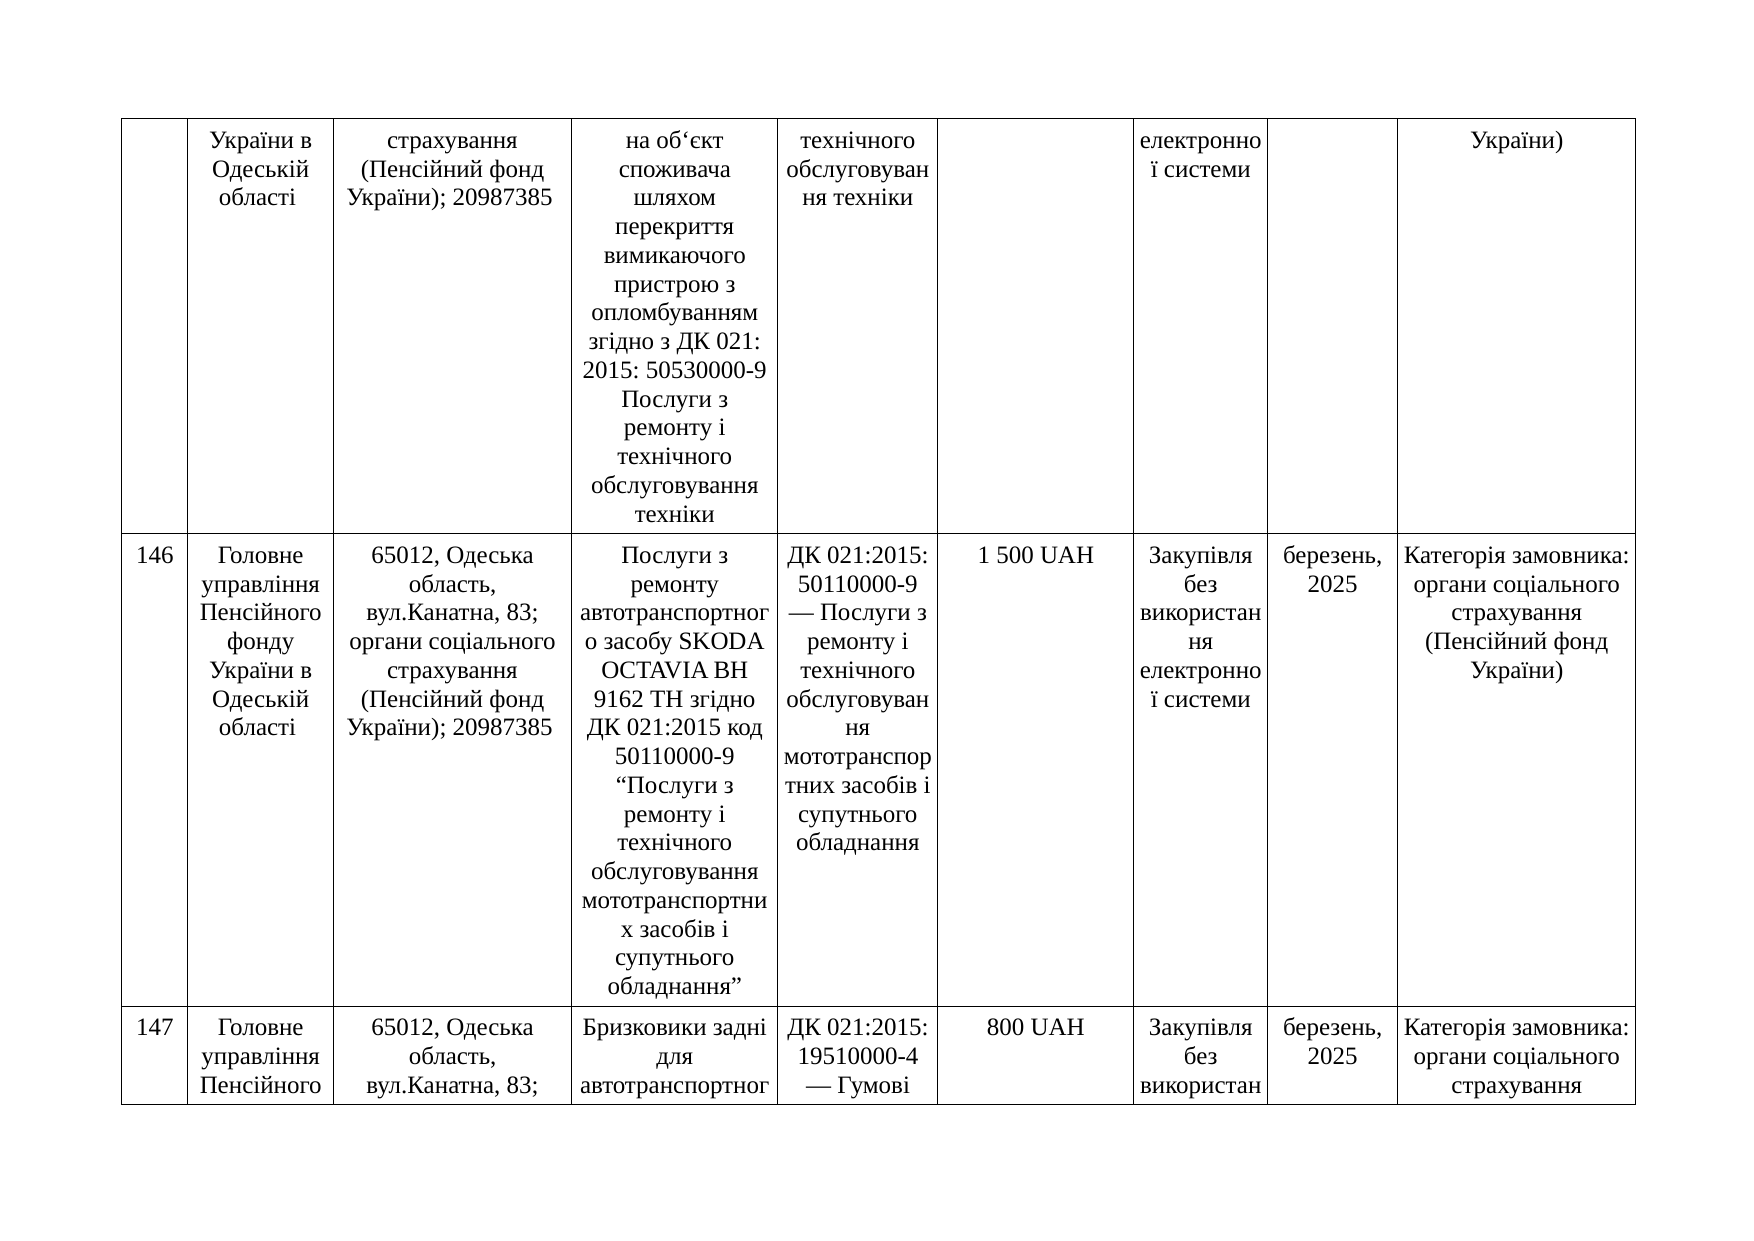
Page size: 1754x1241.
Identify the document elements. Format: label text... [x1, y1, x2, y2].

table_cell страхування (Пенсійний фонд України); 20987385 [334, 119, 571, 533]
table_cell 1 500 UAH [938, 534, 1133, 1006]
table_cell [1268, 119, 1397, 533]
table_cell Головне управління Пенсійного [188, 1007, 333, 1104]
table_cell ДК 021:2015: 50110000-9 — Послуги з ремонту і технічного обслуговування мототранспортних засобів і супутнього обладнання [778, 534, 937, 1006]
table_cell Категорія замовника: органи соціального страхування (Пенсійний фонд України) [1398, 534, 1635, 1006]
table_cell Послуги з ремонту автотранспортного засобу SKODA OCTAVIA ВН 9162 ТН згідно ДК 021:2015 код 50110000-9 “Послуги з ремонту і технічного обслуговування мототранспортних засобів і супутнього обладнання” [572, 534, 777, 1006]
table_cell Головне управління Пенсійного фонду України в Одеській області [188, 534, 333, 1006]
table_cell [938, 119, 1133, 533]
table_cell технічного обслуговування техніки [778, 119, 937, 533]
table_cell на об‘єкт споживача шляхом перекриття вимикаючого пристрою з опломбуванням згідно з ДК 021: 2015: 50530000-9 Послуги з ремонту і технічного обслуговування техніки [572, 119, 777, 533]
table_cell Категорія замовника: органи соціального страхування [1398, 1007, 1635, 1104]
table_cell України) [1398, 119, 1635, 533]
table_cell 65012, Одеська область, вул.Канатна, 83; органи соціального страхування (Пенсійний фонд України); 20987385 [334, 534, 571, 1006]
table_cell березень, 2025 [1268, 534, 1397, 1006]
table_cell 800 UAH [938, 1007, 1133, 1104]
table_cell Закупівля без використання електронної системи [1134, 534, 1267, 1006]
table_cell [122, 119, 187, 533]
table_cell Закупівля без використан [1134, 1007, 1267, 1104]
table_cell Бризковики задні для автотранспортног [572, 1007, 777, 1104]
table_cell березень, 2025 [1268, 1007, 1397, 1104]
table_cell ДК 021:2015: 19510000-4 — Гумові [778, 1007, 937, 1104]
table_cell 65012, Одеська область, вул.Канатна, 83; [334, 1007, 571, 1104]
table_cell 146 [122, 534, 187, 1006]
table_cell 147 [122, 1007, 187, 1104]
table_cell електронної системи [1134, 119, 1267, 533]
table_cell України в Одеській області [188, 119, 333, 533]
